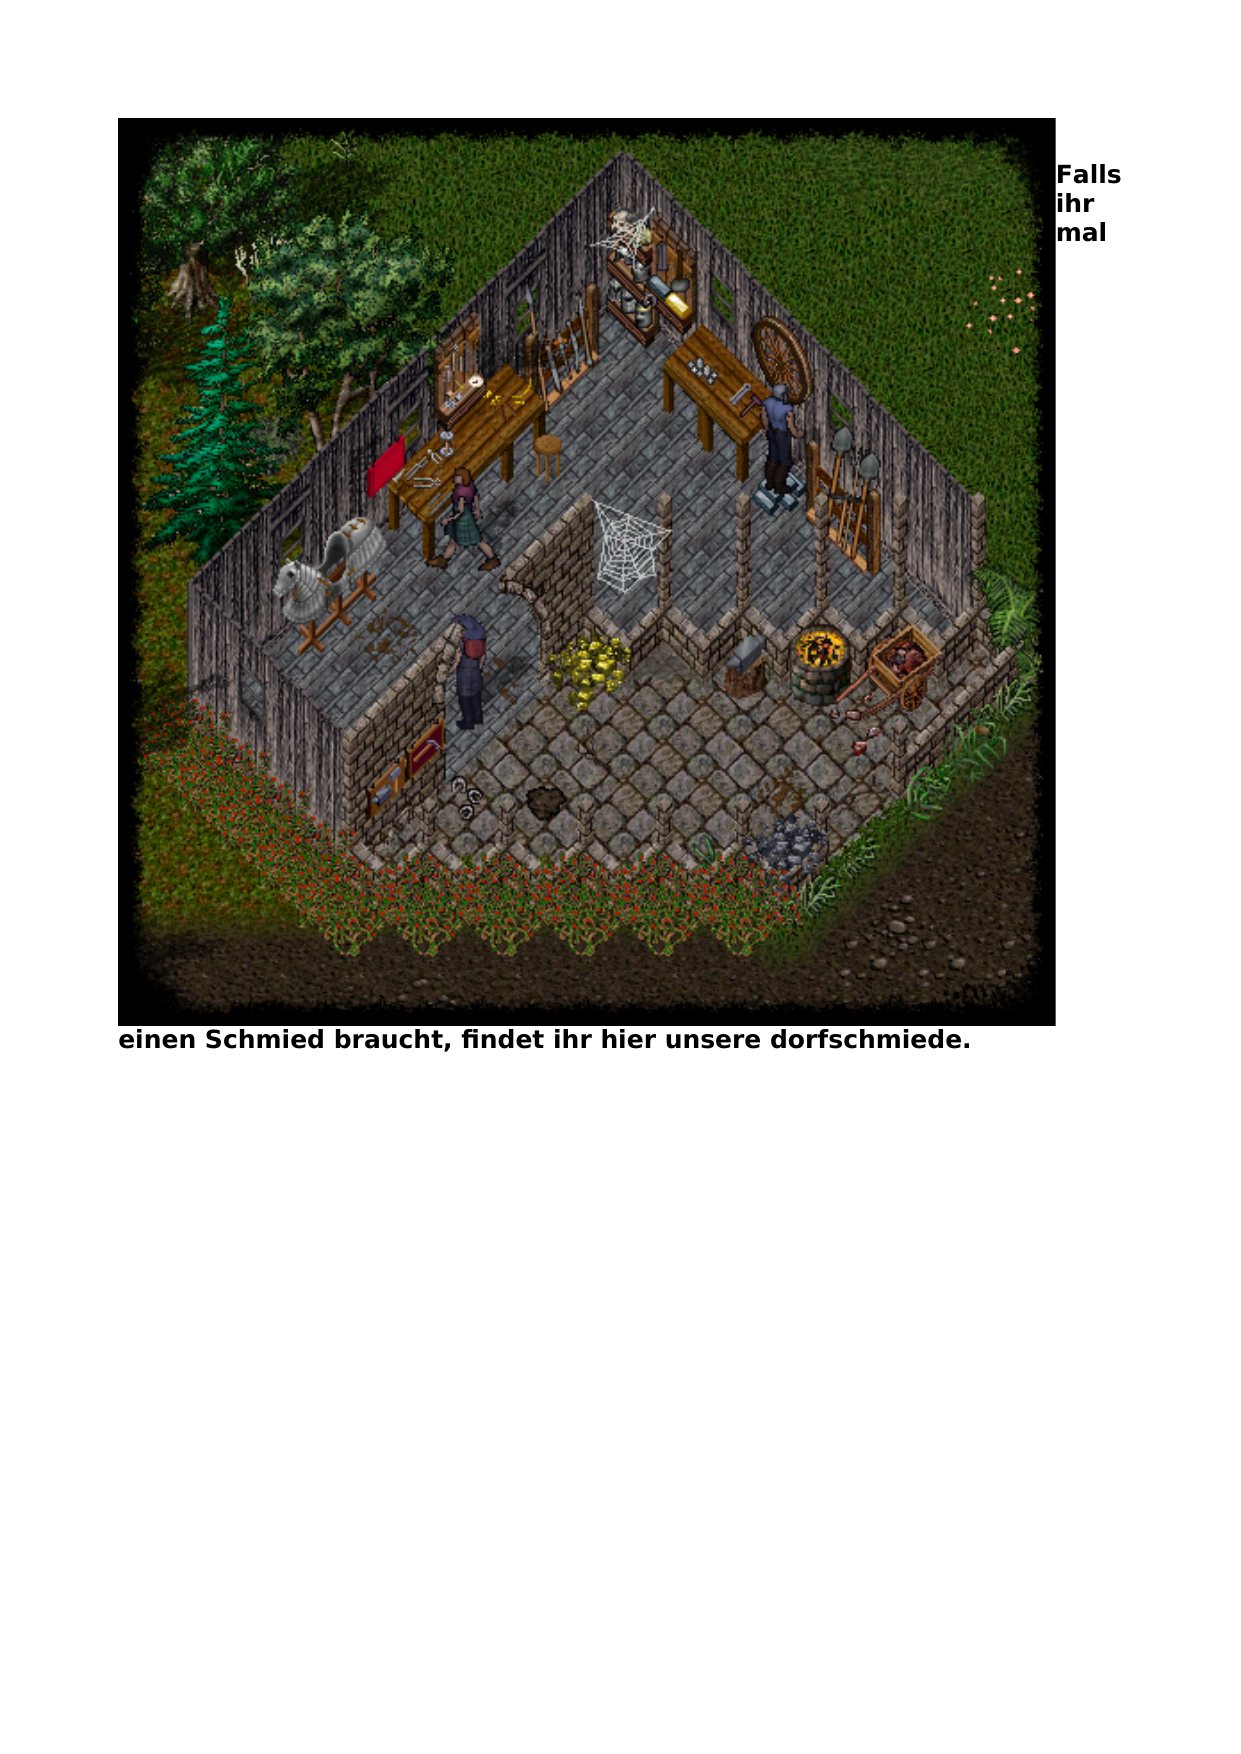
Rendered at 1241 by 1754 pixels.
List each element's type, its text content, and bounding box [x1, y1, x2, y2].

text Falls ihr mal einen Schmied braucht, findet ihr hier unsere dorfschmiede. [118, 160, 1122, 1054]
picture [118, 118, 1056, 1026]
